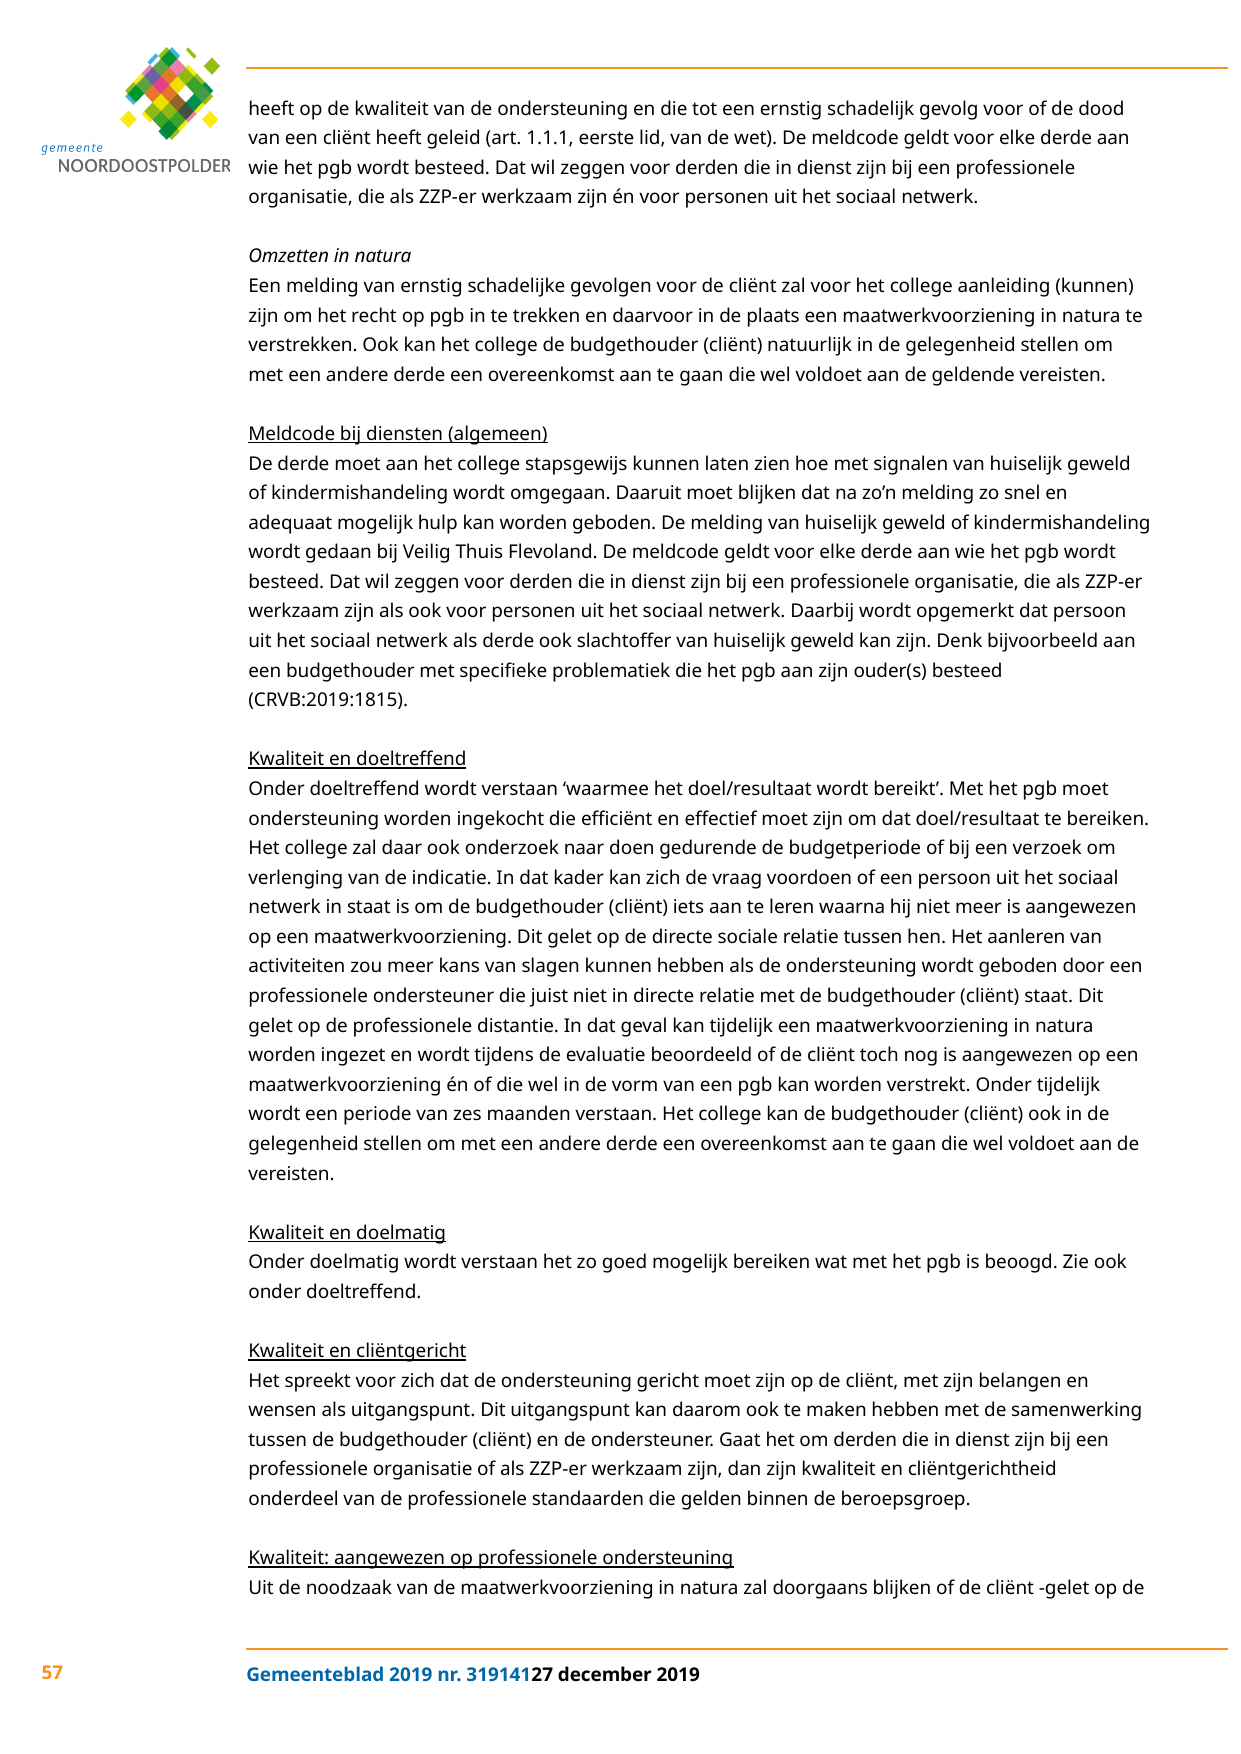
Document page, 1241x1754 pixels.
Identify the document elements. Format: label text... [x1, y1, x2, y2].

text Meldcode bij diensten (algemeen) [248, 420, 1152, 446]
text Een melding van ernstig schadelijke gevolgen voor de cliënt zal voor het college aanleiding (kunnen) zijn om het recht op pgb in te trekken en daarvoor in de plaats een maatwerkvoorziening in natura te verstrekken. Ook kan het college de budgethouder (cliënt) natuurlijk in de gelegenheid stellen om met een andere derde een overeenkomst aan te gaan die wel voldoet aan de geldende vereisten. [248, 272, 1152, 387]
picture [41, 47, 231, 172]
text Kwaliteit en doelmatig [248, 1219, 1152, 1245]
text Kwaliteit en cliëntgericht [248, 1337, 1152, 1363]
text Kwaliteit en doeltreffend [248, 746, 1152, 771]
text Onder doelmatig wordt verstaan het zo goed mogelijk bereiken wat met het pgb is beoogd. Zie ook onder doeltreffend. [248, 1248, 1152, 1304]
text heeft op de kwaliteit van de ondersteuning en die tot een ernstig schadelijk gevolg voor of de dood van een cliënt heeft geleid (art. 1.1.1, eerste lid, van de wet). De meldcode geldt voor elke derde aan wie het pgb wordt besteed. Dat wil zeggen voor derden die in dienst zijn bij een professionele organisatie, die als ZZP-er werkzaam zijn én voor personen uit het sociaal netwerk. [248, 95, 1152, 209]
text De derde moet aan het college stapsgewijs kunnen laten zien hoe met signalen van huiselijk geweld of kindermishandeling wordt omgegaan. Daaruit moet blijken dat na zo’n melding zo snel en adequaat mogelijk hulp kan worden geboden. De melding van huiselijk geweld of kindermishandeling wordt gedaan bij Veilig Thuis Flevoland. De meldcode geldt voor elke derde aan wie het pgb wordt besteed. Dat wil zeggen voor derden die in dienst zijn bij een professionele organisatie, die als ZZP-er werkzaam zijn als ook voor personen uit het sociaal netwerk. Daarbij wordt opgemerkt dat persoon uit het sociaal netwerk als derde ook slachtoffer van huiselijk geweld kan zijn. Denk bijvoorbeeld aan een budgethouder met specifieke problematiek die het pgb aan zijn ouder(s) besteed (CRVB:2019:1815). [248, 450, 1152, 712]
text Onder doeltreffend wordt verstaan ‘waarmee het doel/resultaat wordt bereikt’. Met het pgb moet ondersteuning worden ingekocht die efficiënt en effectief moet zijn om dat doel/resultaat te bereiken. Het college zal daar ook onderzoek naar doen gedurende de budgetperiode of bij een verzoek om verlenging van de indicatie. In dat kader kan zich de vraag voordoen of een persoon uit het sociaal netwerk in staat is om de budgethouder (cliënt) iets aan te leren waarna hij niet meer is aangewezen op een maatwerkvoorziening. Dit gelet op de directe sociale relatie tussen hen. Het aanleren van activiteiten zou meer kans van slagen kunnen hebben als de ondersteuning wordt geboden door een professionele ondersteuner die juist niet in directe relatie met de budgethouder (cliënt) staat. Dit gelet op de professionele distantie. In dat geval kan tijdelijk een maatwerkvoorziening in natura worden ingezet en wordt tijdens de evaluatie beoordeeld of de cliënt toch nog is aangewezen op een maatwerkvoorziening én of die wel in de vorm van een pgb kan worden verstrekt. Onder tijdelijk wordt een periode van zes maanden verstaan. Het college kan de budgethouder (cliënt) ook in de gelegenheid stellen om met een andere derde een overeenkomst aan te gaan die wel voldoet aan de vereisten. [248, 775, 1152, 1186]
text Het spreekt voor zich dat de ondersteuning gericht moet zijn op de cliënt, met zijn belangen en wensen als uitgangspunt. Dit uitgangspunt kan daarom ook te maken hebben met de samenwerking tussen de budgethouder (cliënt) en de ondersteuner. Gaat het om derden die in dienst zijn bij een professionele organisatie of als ZZP-er werkzaam zijn, dan zijn kwaliteit en cliëntgerichtheid onderdeel van de professionele standaarden die gelden binnen de beroepsgroep. [248, 1367, 1152, 1511]
text Omzetten in natura [248, 243, 1152, 268]
text Uit de noodzaak van de maatwerkvoorziening in natura zal doorgaans blijken of de cliënt -gelet op de [248, 1574, 1152, 1600]
text Kwaliteit: aangewezen op professionele ondersteuning [248, 1544, 1152, 1570]
